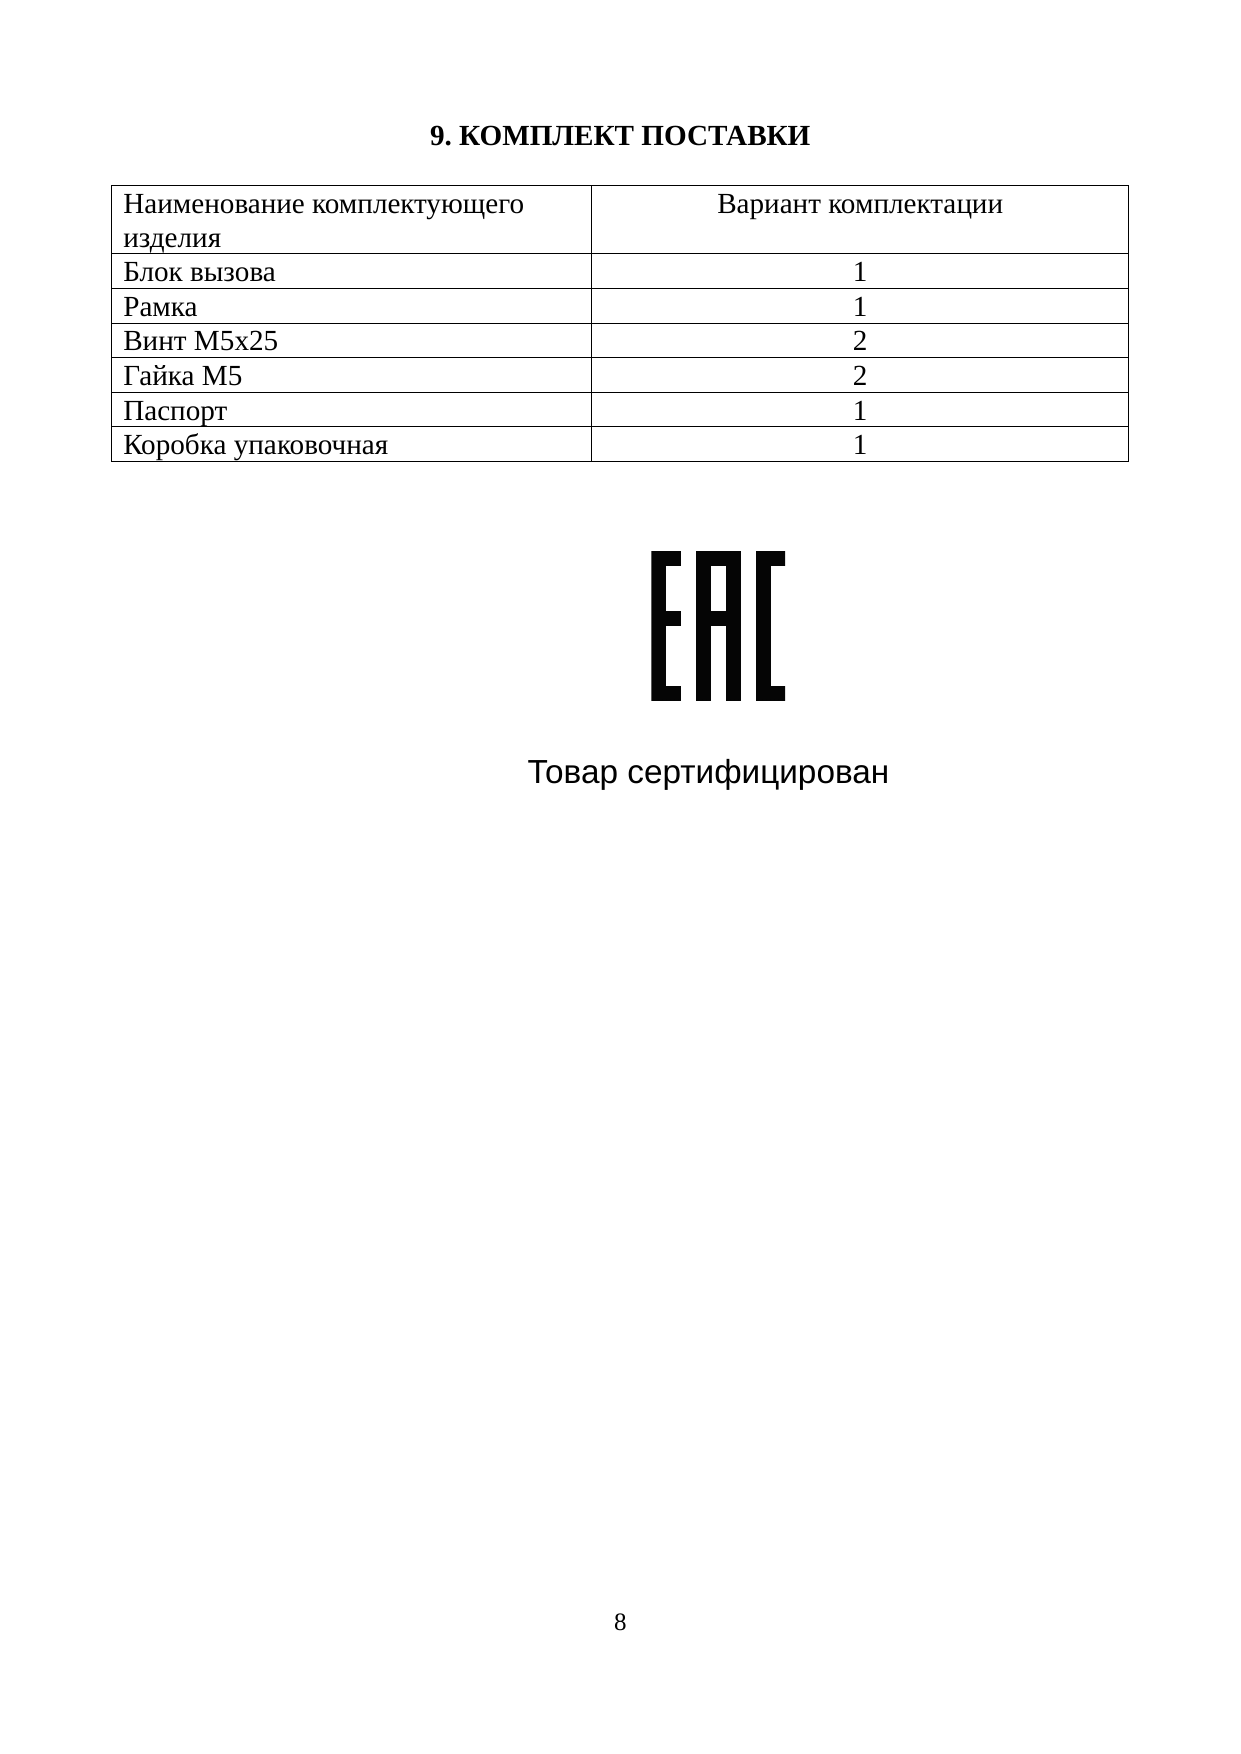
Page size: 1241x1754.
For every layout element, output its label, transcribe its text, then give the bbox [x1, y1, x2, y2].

table_cell Коробка упаковочная [112, 427, 591, 461]
table_cell 2 [592, 324, 1128, 357]
table_cell Гайка M5 [112, 358, 591, 392]
text 9. КОМПЛЕКТ ПОСТАВКИ [118, 118, 1122, 152]
table_cell Рамка [112, 289, 591, 322]
table_cell Винт M5x25 [112, 324, 591, 357]
picture [651, 551, 786, 701]
table_header Вариант комплектации [592, 186, 1128, 253]
table_cell Блок вызова [112, 254, 591, 288]
table_cell 1 [592, 289, 1128, 322]
table_cell 1 [592, 427, 1128, 461]
text Товар сертифицирован [493, 752, 923, 790]
table_cell 1 [592, 254, 1128, 288]
table_cell 1 [592, 393, 1128, 426]
table_cell 2 [592, 358, 1128, 392]
table_cell Паспорт [112, 393, 591, 426]
table_header Наименование комплектующего изделия [112, 186, 591, 253]
